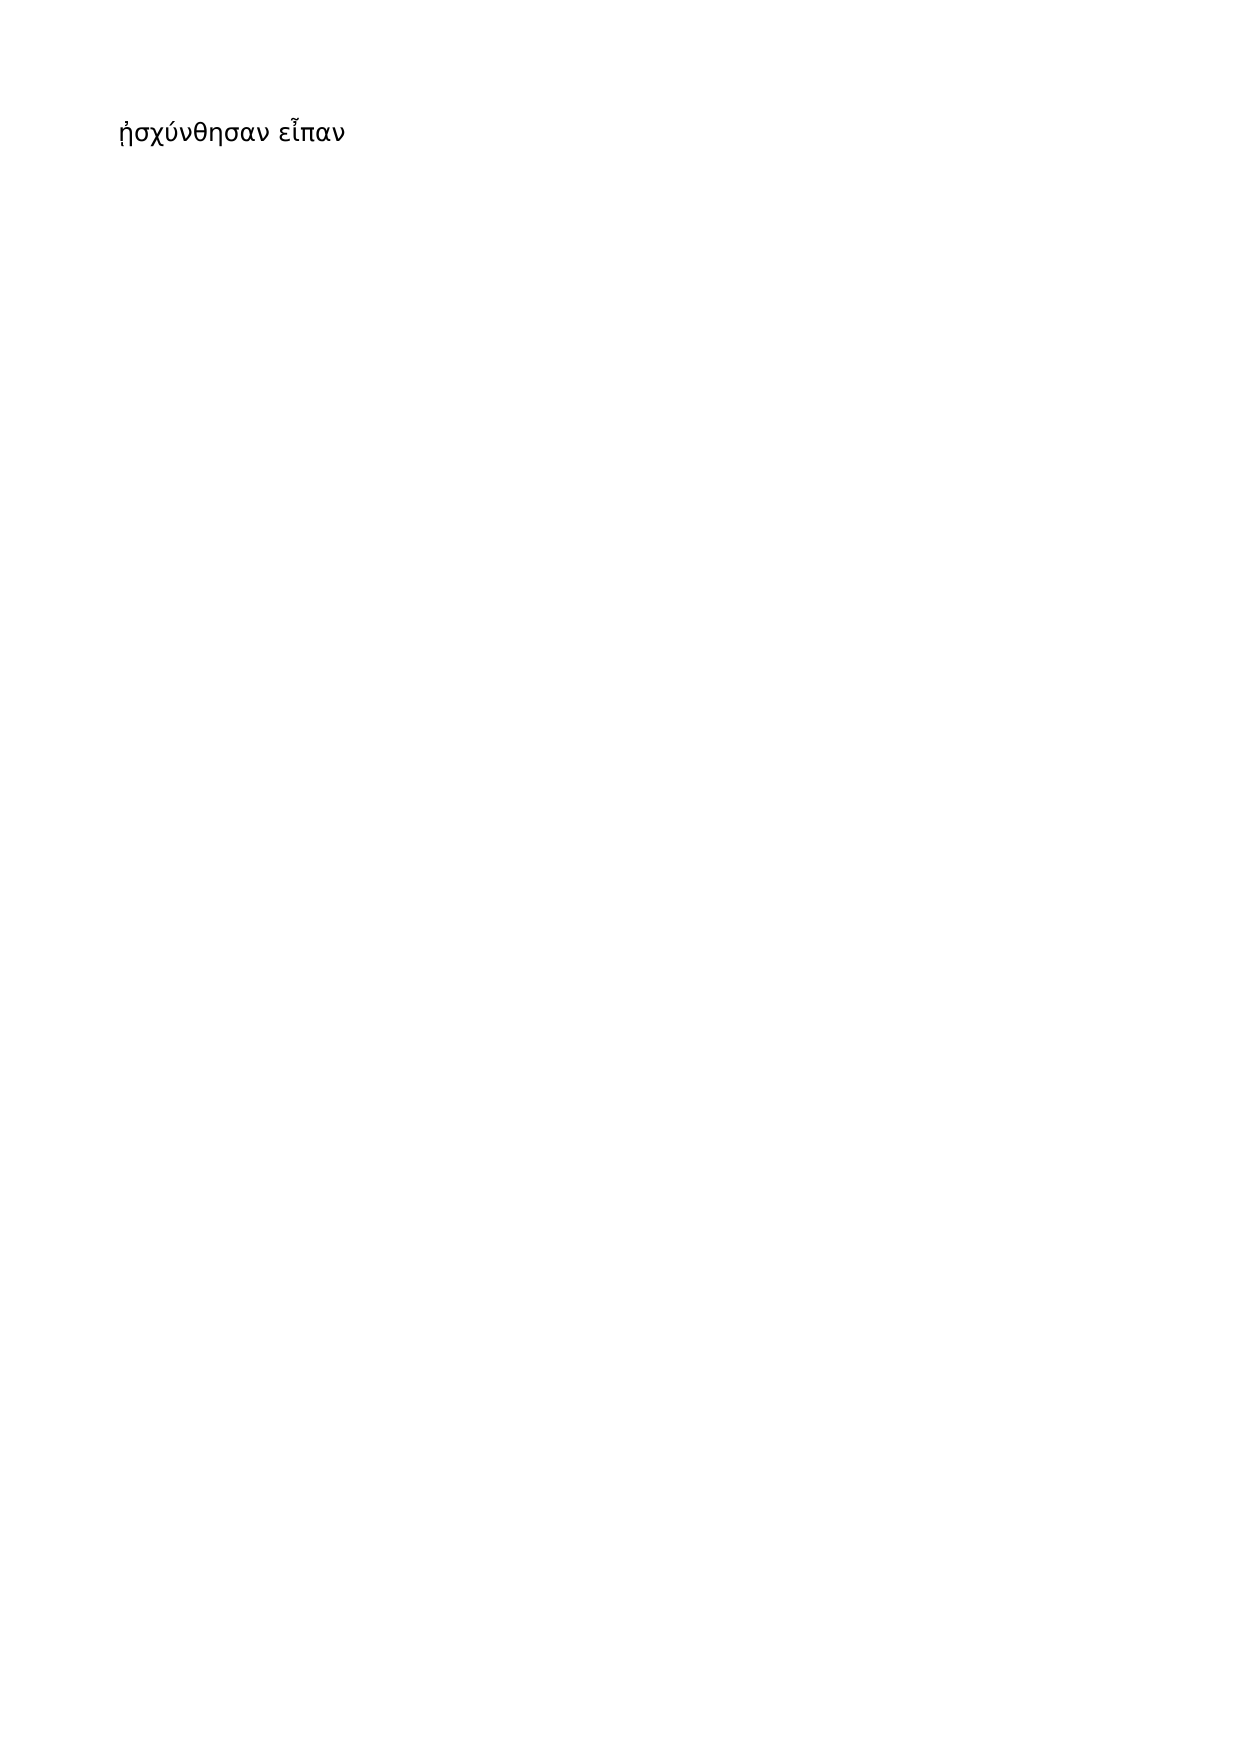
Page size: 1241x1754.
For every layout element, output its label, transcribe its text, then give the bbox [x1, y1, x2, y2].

text ᾐσχύνθησαν εἶπαν [118, 118, 1122, 147]
